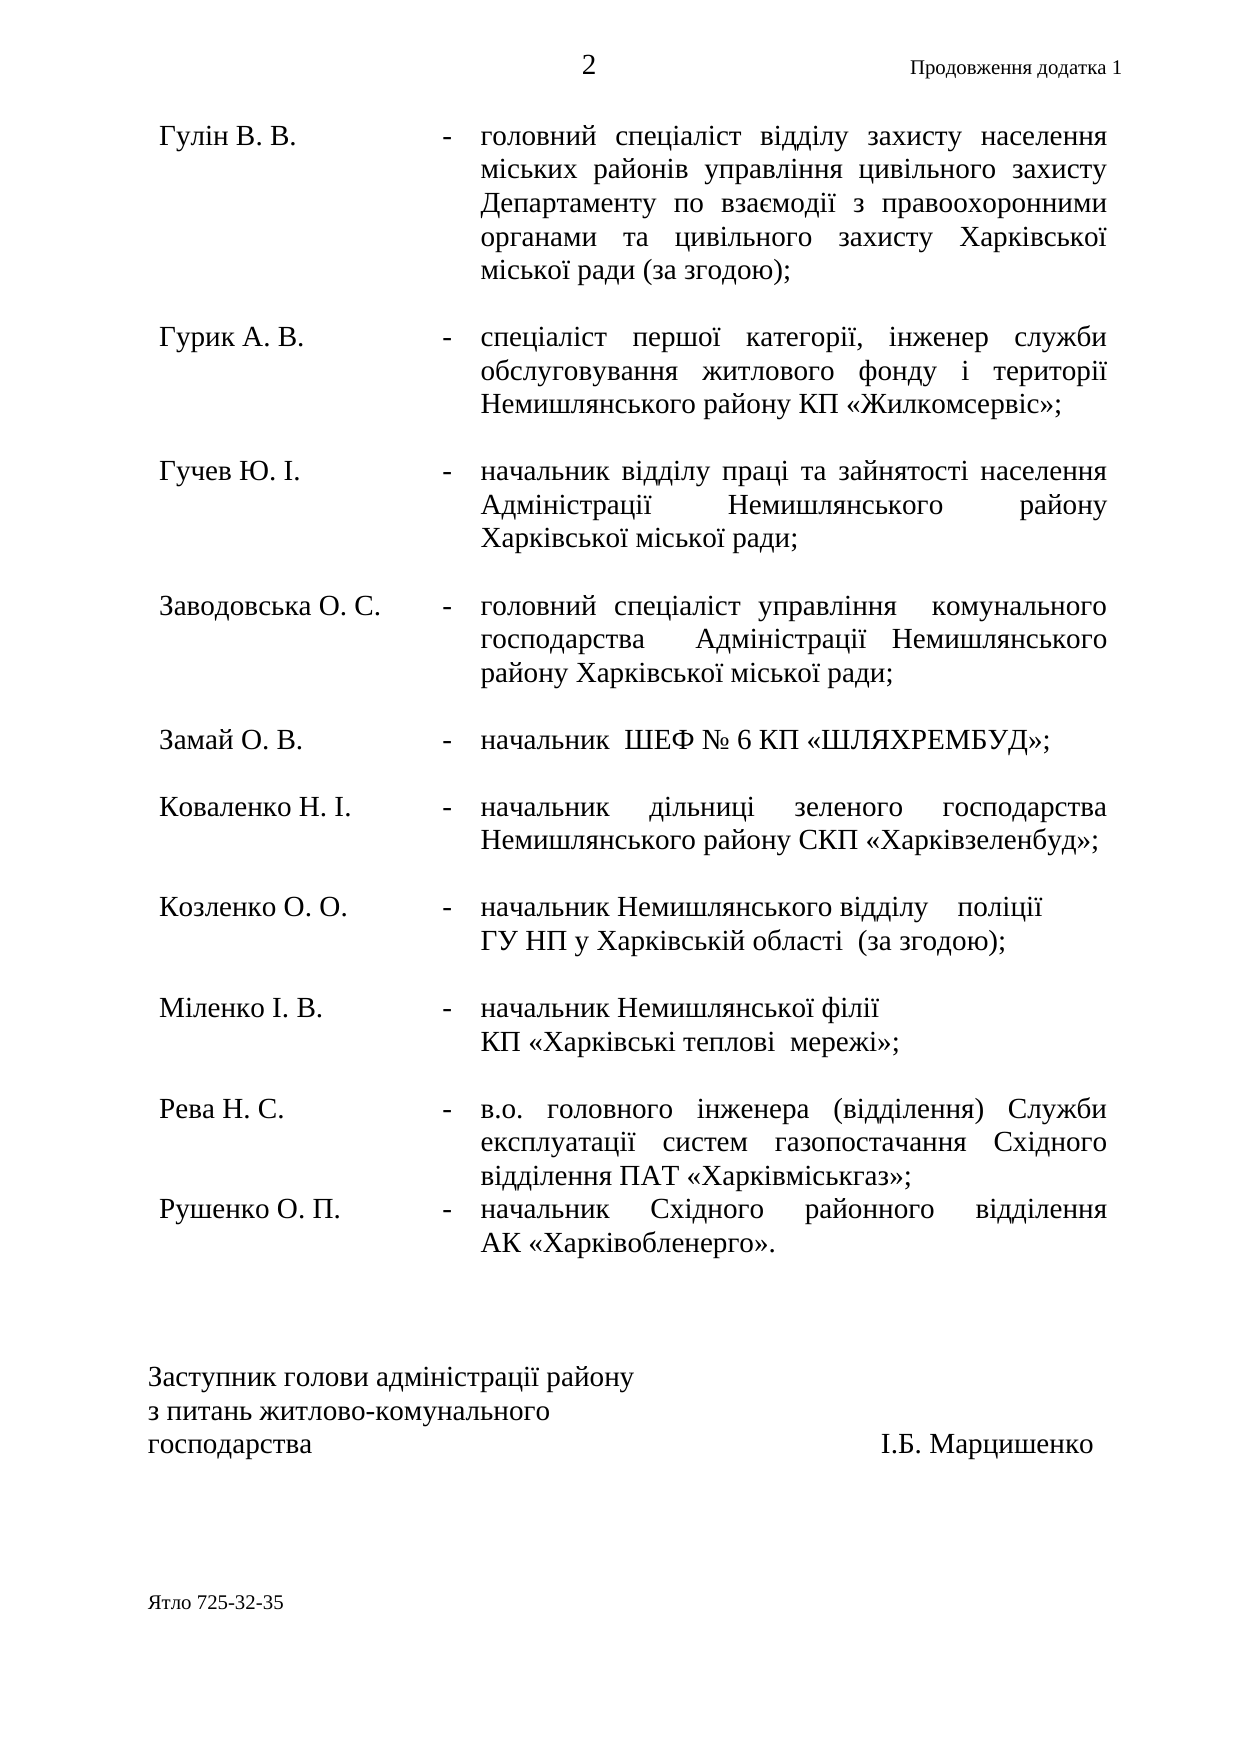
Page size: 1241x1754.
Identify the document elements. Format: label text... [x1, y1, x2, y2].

table_cell - [425, 789, 469, 889]
text з питань житлово-комунального [148, 1393, 1093, 1426]
table_cell начальник Немишлянської філії КП «Харківські теплові мережі»; [469, 990, 1119, 1091]
table_cell - [425, 319, 469, 453]
table_cell - [425, 118, 469, 319]
table_cell головний спеціаліст управління комунального господарства Адміністрації Немишлянського району Харківської міської ради; [469, 588, 1119, 722]
table_cell Козленко О. О. [148, 890, 424, 990]
table_cell - [425, 1091, 469, 1191]
table_cell - [425, 722, 469, 789]
text Ятло 725-32-35 [148, 1589, 1093, 1614]
table_cell Рева Н. С. [148, 1091, 424, 1191]
text Заступник голови адміністрації району [148, 1359, 1093, 1393]
table_cell начальник Немишлянського відділу поліції ГУ НП у Харківській області (за згодою); [469, 890, 1119, 990]
table_cell Міленко І. В. [148, 990, 424, 1091]
table_cell головний спеціаліст відділу захисту населення міських районів управління цивільного захисту Департаменту по взаємодії з правоохоронними органами та цивільного захисту Харківської міської ради (за згодою); [469, 118, 1119, 319]
table_cell начальник ШЕФ № 6 КП «ШЛЯХРЕМБУД»; [469, 722, 1119, 789]
table_cell - [425, 890, 469, 990]
table_cell начальник відділу праці та зайнятості населення Адміністрації Немишлянського району Харківської міської ради; [469, 454, 1119, 588]
table_cell в.о. головного інженера (відділення) Служби експлуатації систем газопостачання Східного відділення ПАТ «Харківміськгаз»; [469, 1091, 1119, 1191]
table_cell - [425, 990, 469, 1091]
table_cell Замай О. В. [148, 722, 424, 789]
table_cell Гулін В. В. [148, 118, 424, 319]
table_cell Гурик А. В. [148, 319, 424, 453]
table_cell спеціаліст першої категорії, інженер служби обслуговування житлового фонду і території Немишлянського району КП «Жилкомсервіс»; [469, 319, 1119, 453]
table_cell - [425, 588, 469, 722]
table_cell Рушенко О. П. [148, 1191, 424, 1292]
table_cell - [425, 454, 469, 588]
text господарства І.Б. Марцишенко [148, 1426, 1181, 1460]
table_cell - [425, 1191, 469, 1292]
table_cell начальник дільниці зеленого господарства Немишлянського району СКП «Харківзеленбуд»; [469, 789, 1119, 889]
table_cell начальник Східного районного відділення АК «Харківобленерго». [469, 1191, 1119, 1292]
table_cell Коваленко Н. І. [148, 789, 424, 889]
table_cell Гучев Ю. І. [148, 454, 424, 588]
table_cell Заводовська О. С. [148, 588, 424, 722]
